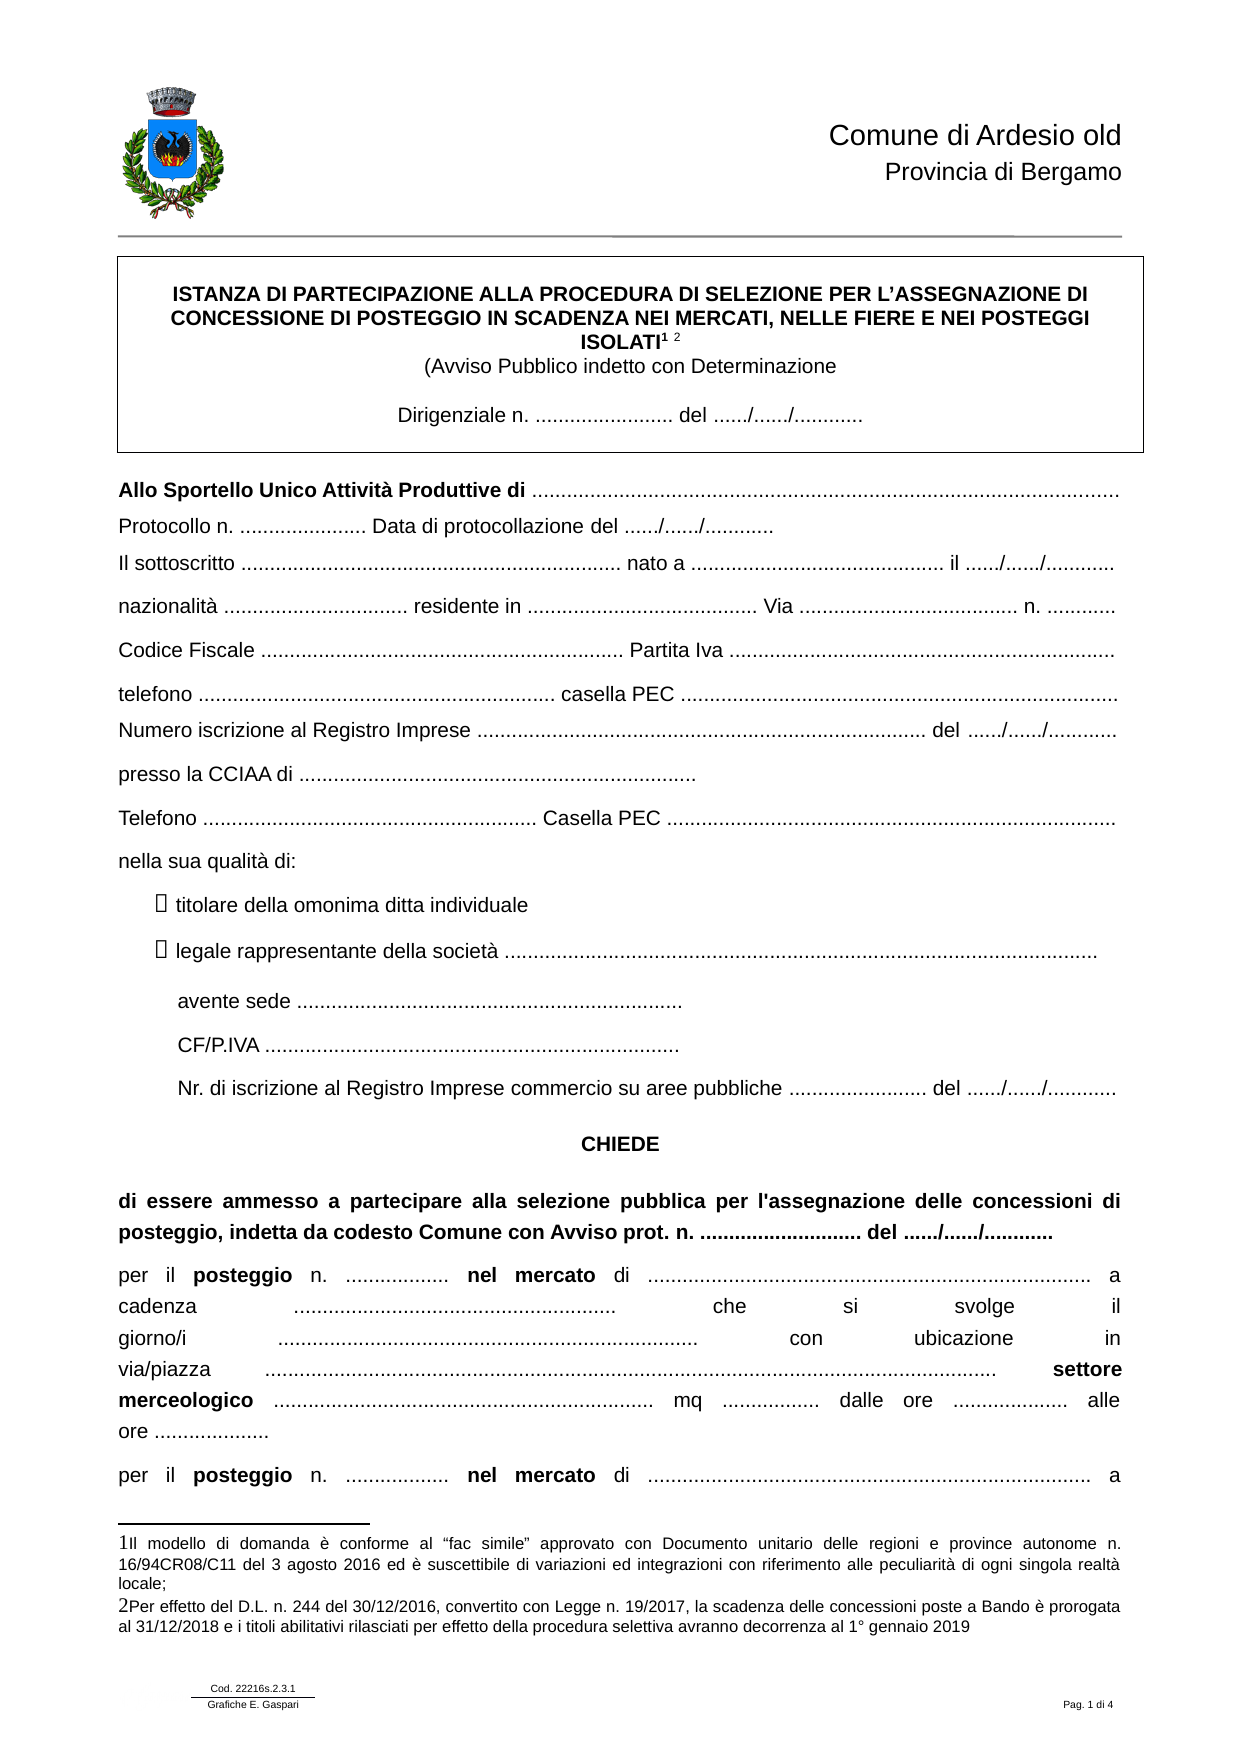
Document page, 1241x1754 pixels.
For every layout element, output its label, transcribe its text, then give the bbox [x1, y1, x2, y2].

text Nr. di iscrizione al Registro Imprese commercio su aree pubbliche ........................ del ....../....../............ [177, 1076, 1122, 1100]
text Protocollo n. ...................... Data di protocollazione del ....../....../............ [118, 514, 1122, 538]
text Il sottoscritto .................................................................. nato a ............................................ il ....../....../............ [118, 551, 1122, 575]
text Numero iscrizione al Registro Imprese .............................................................................. del ....../....../............ [118, 718, 1122, 742]
text  legale rappresentante della società ....................................................................................................... [153, 932, 1122, 966]
text CHIEDE [118, 1132, 1122, 1156]
text Codice Fiscale ............................................................... Partita Iva ................................................................... [118, 638, 1122, 662]
text nazionalità ................................ residente in ........................................ Via ...................................... n. ............ [118, 594, 1122, 618]
text telefono .............................................................. casella PEC ............................................................................ [118, 682, 1122, 706]
table_header ISTANZA DI PARTECIPAZIONE ALLA PROCEDURA DI SELEZIONE PER L’ASSEGNAZIONE DI CONCESSIONE DI POSTEGGIO IN SCADENZA NEI MERCATI, NELLE FIERE E NEI POSTEGGI ISOLATI (Avviso Pubblico indetto con Determinazione Dirigenziale n. ........................ del ....../....../............ [118, 257, 1143, 452]
text Allo Sportello Unico Attività Produttive di [118, 478, 1122, 502]
text presso la CCIAA di ..................................................................... [118, 762, 1122, 786]
text Provincia di Bergamo [224, 157, 1122, 185]
picture [122, 87, 224, 219]
text Telefono .......................................................... Casella PEC .............................................................................. [118, 805, 1122, 829]
text CF/P.IVA ........................................................................ [177, 1032, 1122, 1056]
text di essere ammesso a partecipare alla selezione pubblica per l'assegnazione delle concessioni di posteggio, indetta da codesto Comune con Avviso prot. n. ............................ del ....../....../............ [118, 1188, 1122, 1243]
text avente sede ................................................................... [177, 989, 1122, 1013]
text per il posteggio n. .................. nel mercato di ............................................................................. a cadenza ........................................................ che si svolge il giorno/i ......................................................................... con ubicazione in via/piazza ............................................................................................................................... settore merceologico .................................................................. mq ................. dalle ore .................... alle ore .................... [118, 1263, 1122, 1443]
text per il posteggio n. .................. nel mercato di ............................................................................. a [118, 1463, 1122, 1487]
text Comune di Ardesio old [224, 118, 1122, 152]
text nella sua qualità di: [118, 849, 1122, 873]
text  titolare della omonima ditta individuale [153, 886, 1122, 919]
